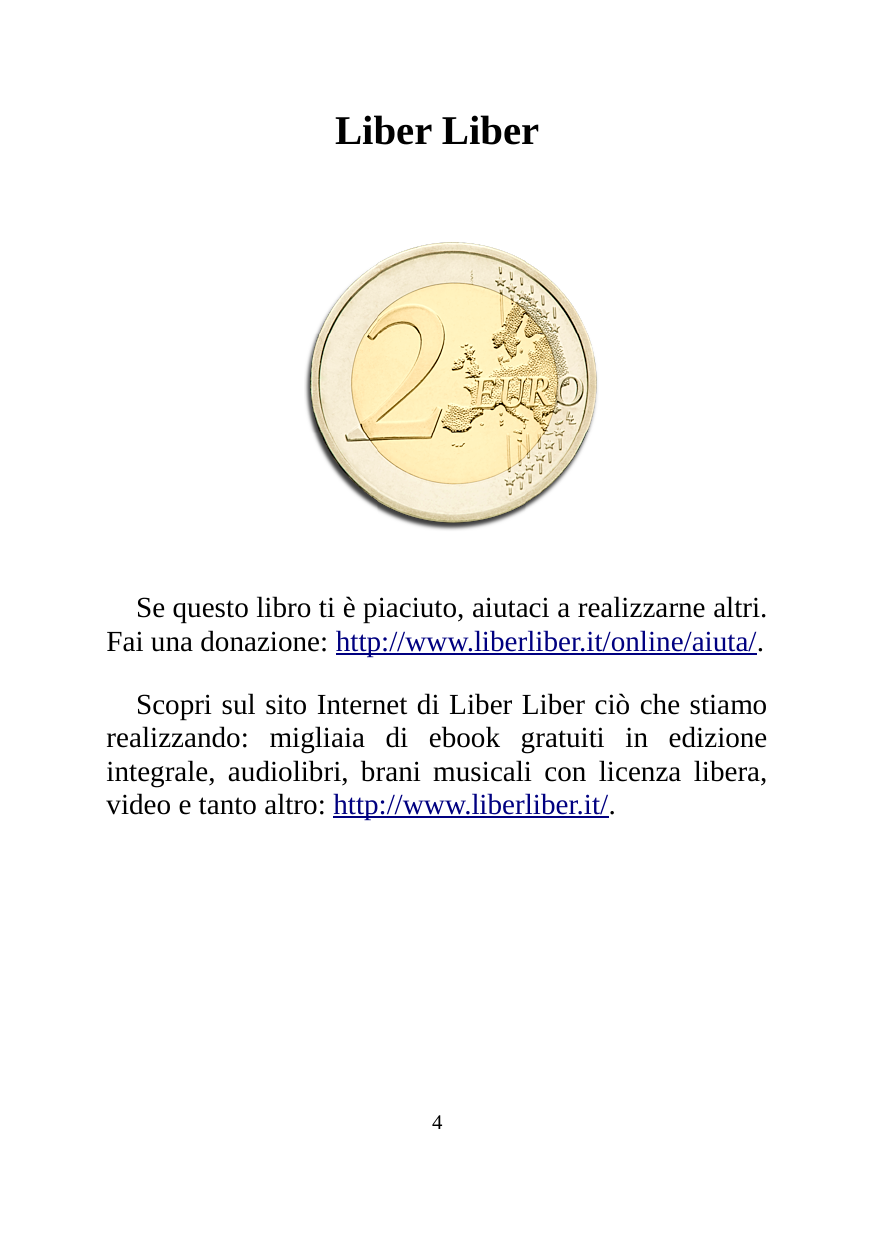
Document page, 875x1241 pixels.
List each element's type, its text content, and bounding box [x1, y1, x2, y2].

text Scopri sul sito Internet di Liber Liber ciò che stiamo realizzando: migliaia di ebook gratuiti in edizione integrale, audiolibri, brani musicali con licenza libera, video e tanto altro: http://www.liberliber.it/. [106, 687, 768, 821]
subtitle Liber Liber [106, 106, 768, 153]
text Se questo libro ti è piaciuto, aiutaci a realizzarne altri. Fai una donazione: http://www.liberliber.it/online/aiuta/. [106, 590, 768, 657]
picture [304, 236, 600, 532]
